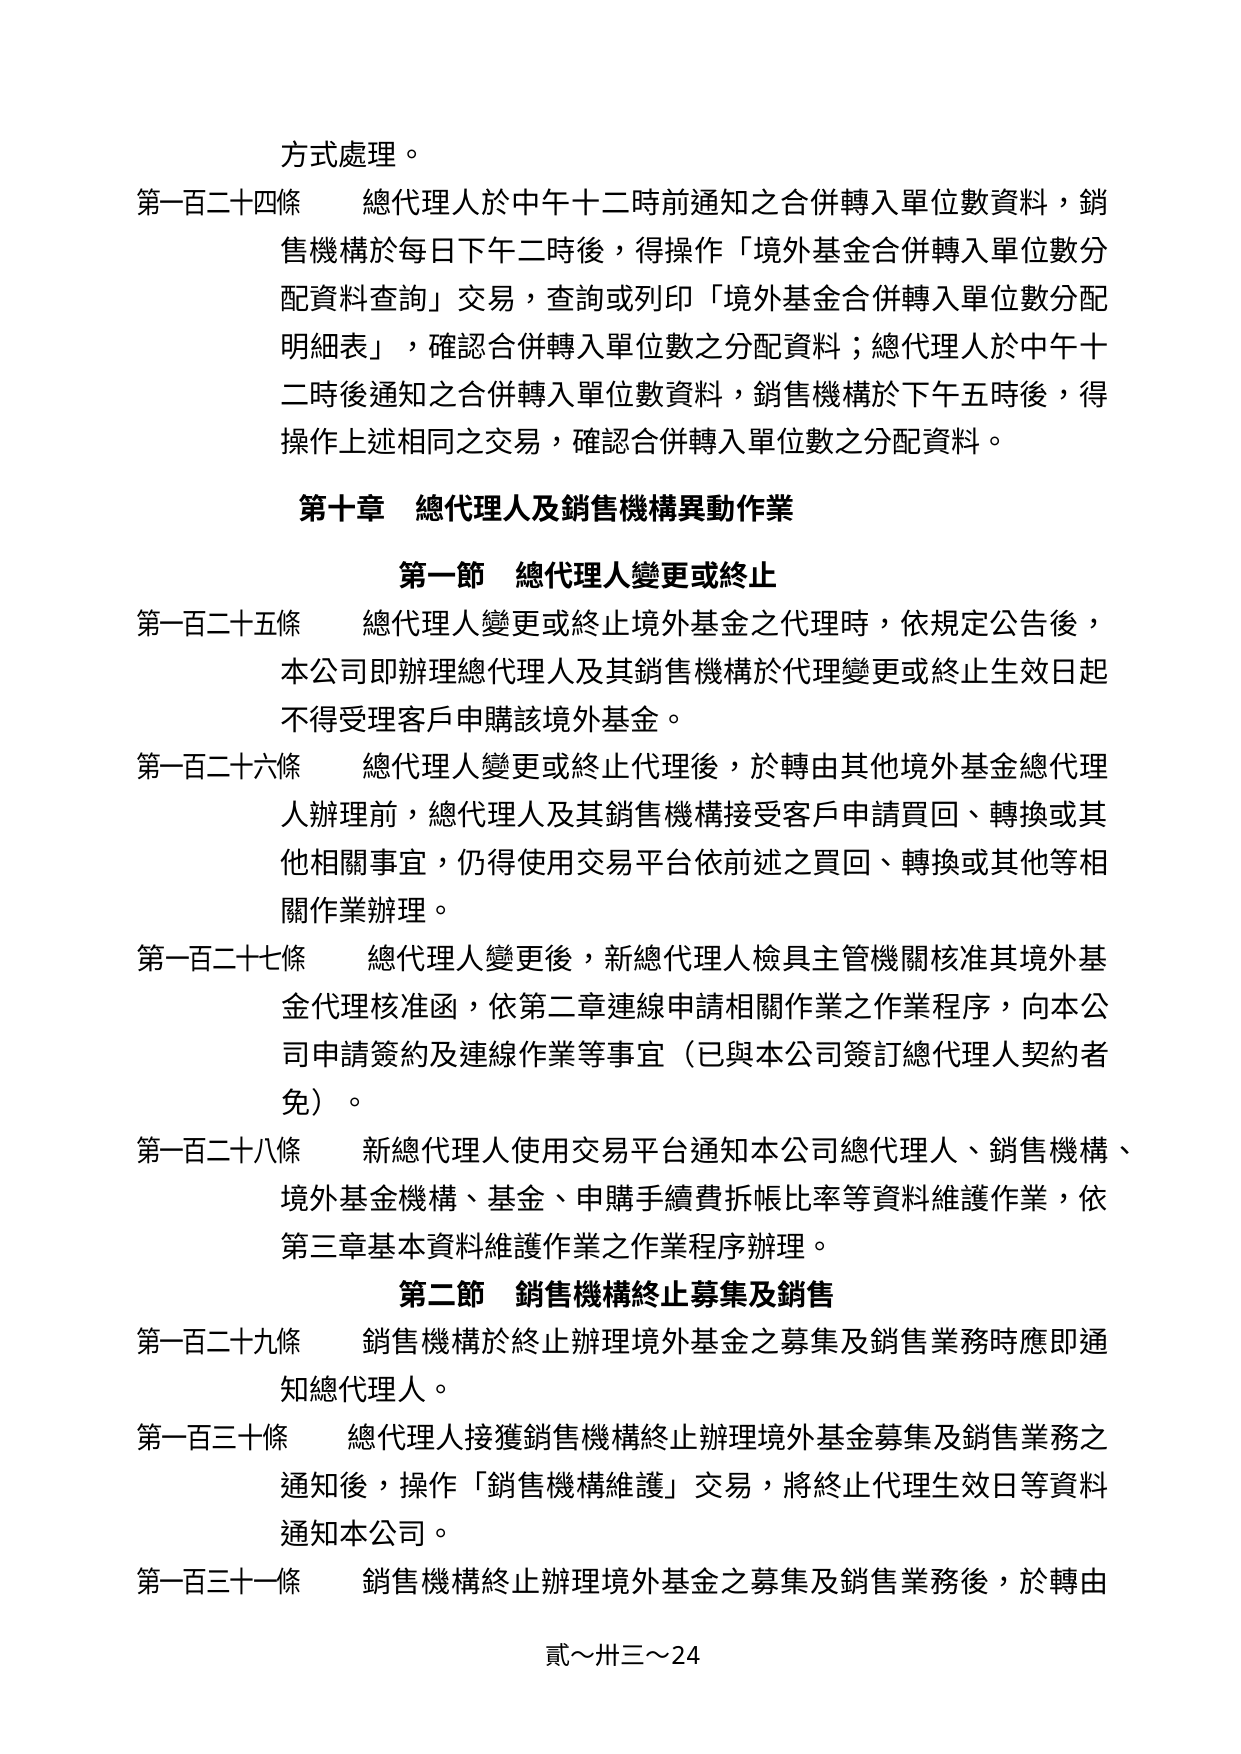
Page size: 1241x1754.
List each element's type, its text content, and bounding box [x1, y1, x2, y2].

text 第一百二十五條 總代理人變更或終止境外基金之代理時，依規定公告後，本公司即辦理總代理人及其銷售機構於代理變更或終止生效日起不得受理客戶申購該境外基金。 [136, 596, 1110, 739]
text 第一百三十一條 銷售機構終止辦理境外基金之募集及銷售業務後，於轉由 [136, 1554, 1110, 1602]
text 第一百二十九條 銷售機構於終止辦理境外基金之募集及銷售業務時應即通知總代理人。 [136, 1314, 1110, 1410]
text 第一百二十七條 總代理人變更後，新總代理人檢具主管機關核准其境外基金代理核准函，依第二章連線申請相關作業之作業程序，向本公司申請簽約及連線作業等事宜（已與本公司簽訂總代理人契約者免）。 [136, 931, 1110, 1123]
subtitle 第十章 總代理人及銷售機構異動作業 [298, 481, 1110, 529]
text 方式處理。 [136, 127, 1110, 175]
subtitle 第二節 銷售機構終止募集及銷售 [398, 1267, 1110, 1314]
text 第一百二十六條 總代理人變更或終止代理後，於轉由其他境外基金總代理人辦理前，總代理人及其銷售機構接受客戶申請買回、轉換或其他相關事宜，仍得使用交易平台依前述之買回、轉換或其他等相關作業辦理。 [136, 739, 1110, 931]
text 第一百三十條 總代理人接獲銷售機構終止辦理境外基金募集及銷售業務之通知後，操作「銷售機構維護」交易，將終止代理生效日等資料通知本公司。 [136, 1410, 1110, 1554]
text 第一百二十四條 總代理人於中午十二時前通知之合併轉入單位數資料，銷售機構於每日下午二時後，得操作「境外基金合併轉入單位數分配資料查詢」交易，查詢或列印「境外基金合併轉入單位數分配明細表」，確認合併轉入單位數之分配資料；總代理人於中午十二時後通知之合併轉入單位數資料，銷售機構於下午五時後，得操作上述相同之交易，確認合併轉入單位數之分配資料。 [136, 175, 1110, 462]
text 第一百二十八條 新總代理人使用交易平台通知本公司總代理人、銷售機構、境外基金機構、基金、申購手續費拆帳比率等資料維護作業，依第三章基本資料維護作業之作業程序辦理。 [136, 1123, 1110, 1267]
subtitle 第一節 總代理人變更或終止 [398, 548, 1110, 596]
